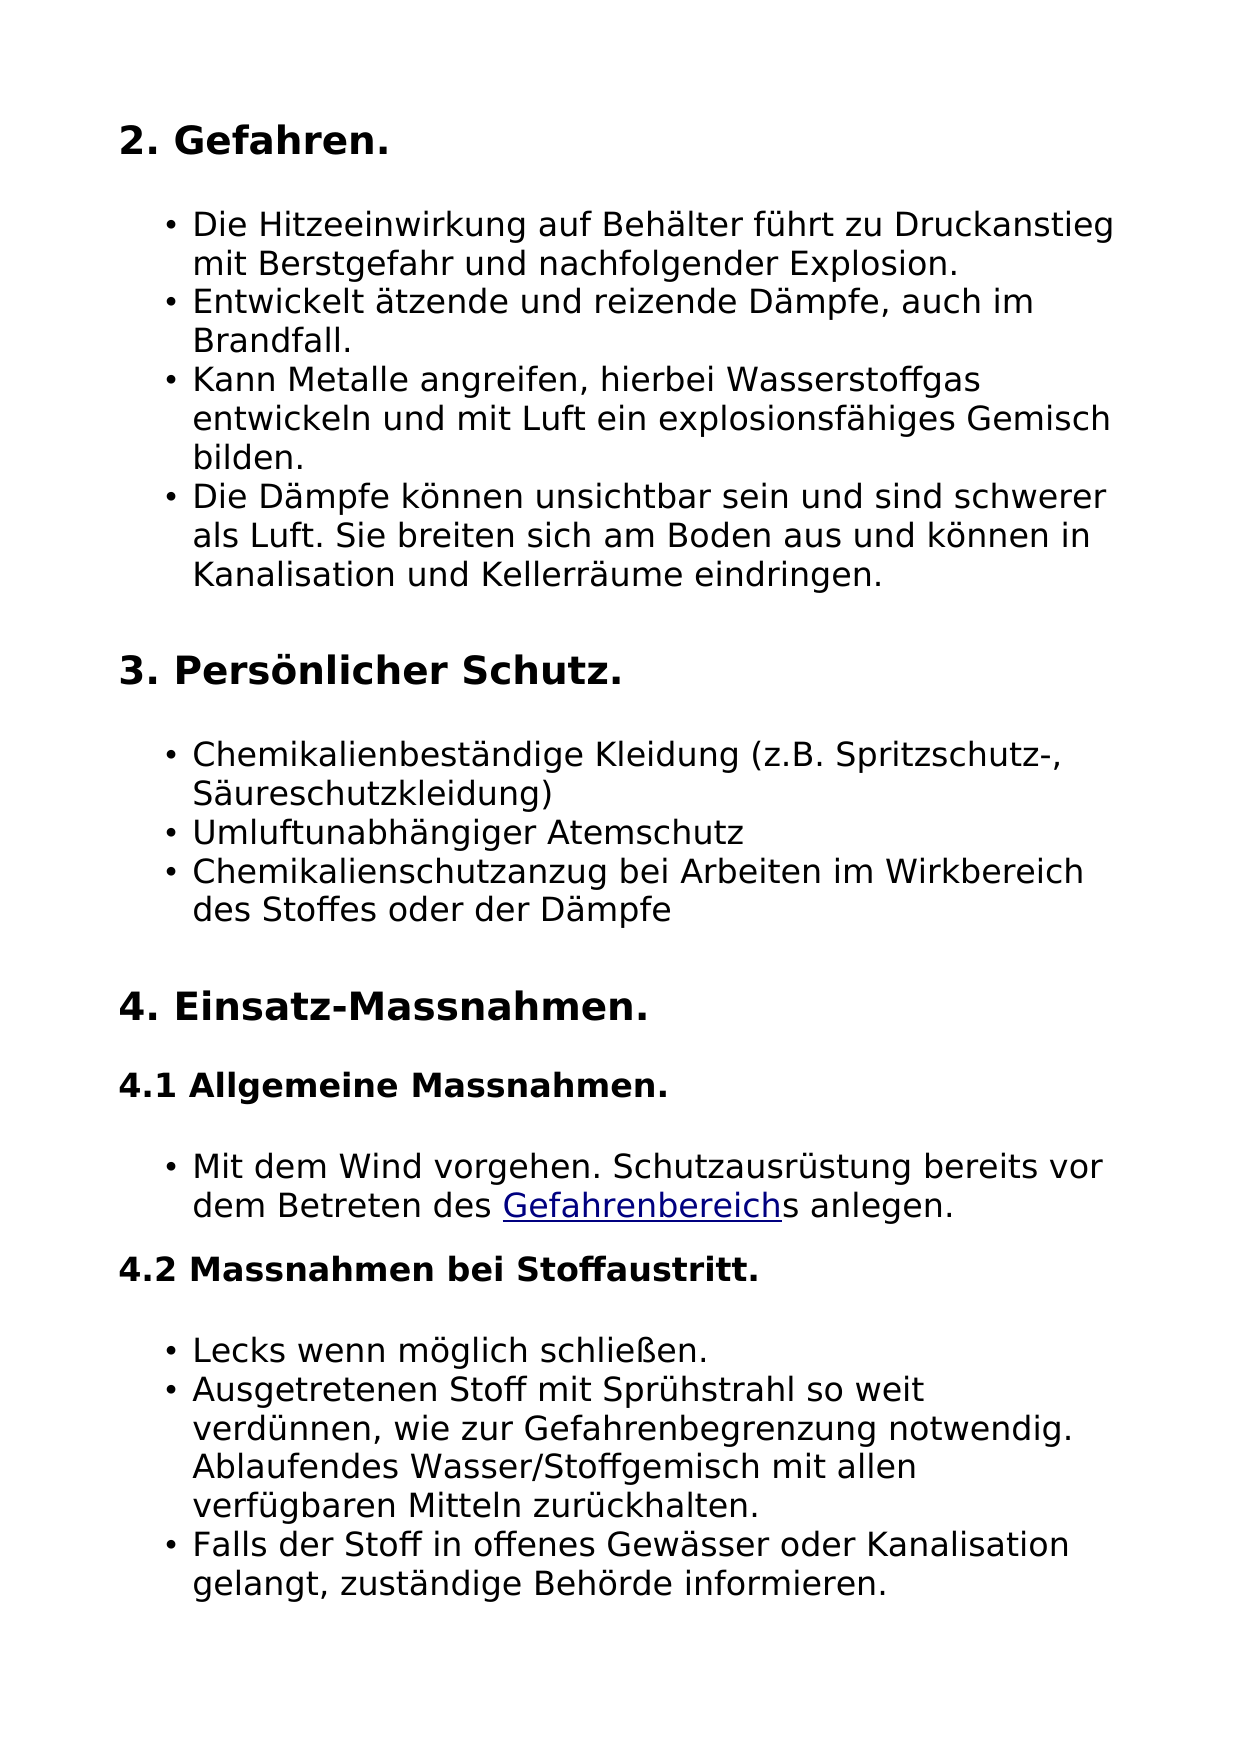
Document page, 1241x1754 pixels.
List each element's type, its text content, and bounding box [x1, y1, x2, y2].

list Kann Metalle angreifen, hierbei Wasserstoffgas entwickeln und mit Luft ein explosionsfähiges Gemisch bilden. [177, 361, 1122, 477]
list Ausgetretenen Stoff mit Sprühstrahl so weit verdünnen, wie zur Gefahrenbegrenzung notwendig. Ablaufendes Wasser/Stoffgemisch mit allen verfügbaren Mitteln zurückhalten. [177, 1370, 1122, 1526]
subtitle 4.1 Allgemeine Massnahmen. [118, 1067, 1122, 1106]
list Chemikalienschutzanzug bei Arbeiten im Wirkbereich des Stoffes oder der Dämpfe [177, 852, 1122, 930]
list Umluftunabhängiger Atemschutz [177, 813, 1122, 852]
list Falls der Stoff in offenes Gewässer oder Kanalisation gelangt, zuständige Behörde informieren. [177, 1526, 1122, 1603]
subtitle 4.2 Massnahmen bei Stoffaustritt. [118, 1251, 1122, 1289]
list Chemikalienbeständige Kleidung (z.B. Spritzschutz-, Säureschutzkleidung) [177, 736, 1122, 813]
list Lecks wenn möglich schließen. [177, 1331, 1122, 1370]
list Mit dem Wind vorgehen. Schutzausrüstung bereits vor dem Betreten des Gefahrenbereichs anlegen. [177, 1148, 1122, 1226]
subtitle 3. Persönlicher Schutz. [118, 648, 1122, 693]
subtitle 4. Einsatz-Massnahmen. [118, 984, 1122, 1029]
list Entwickelt ätzende und reizende Dämpfe, auch im Brandfall. [177, 283, 1122, 361]
list Die Dämpfe können unsichtbar sein und sind schwerer als Luft. Sie breiten sich am Boden aus und können in Kanalisation und Kellerräume eindringen. [177, 477, 1122, 594]
list Die Hitzeeinwirkung auf Behälter führt zu Druckanstieg mit Berstgefahr und nachfolgender Explosion. [177, 205, 1122, 283]
subtitle 2. Gefahren. [118, 118, 1122, 163]
